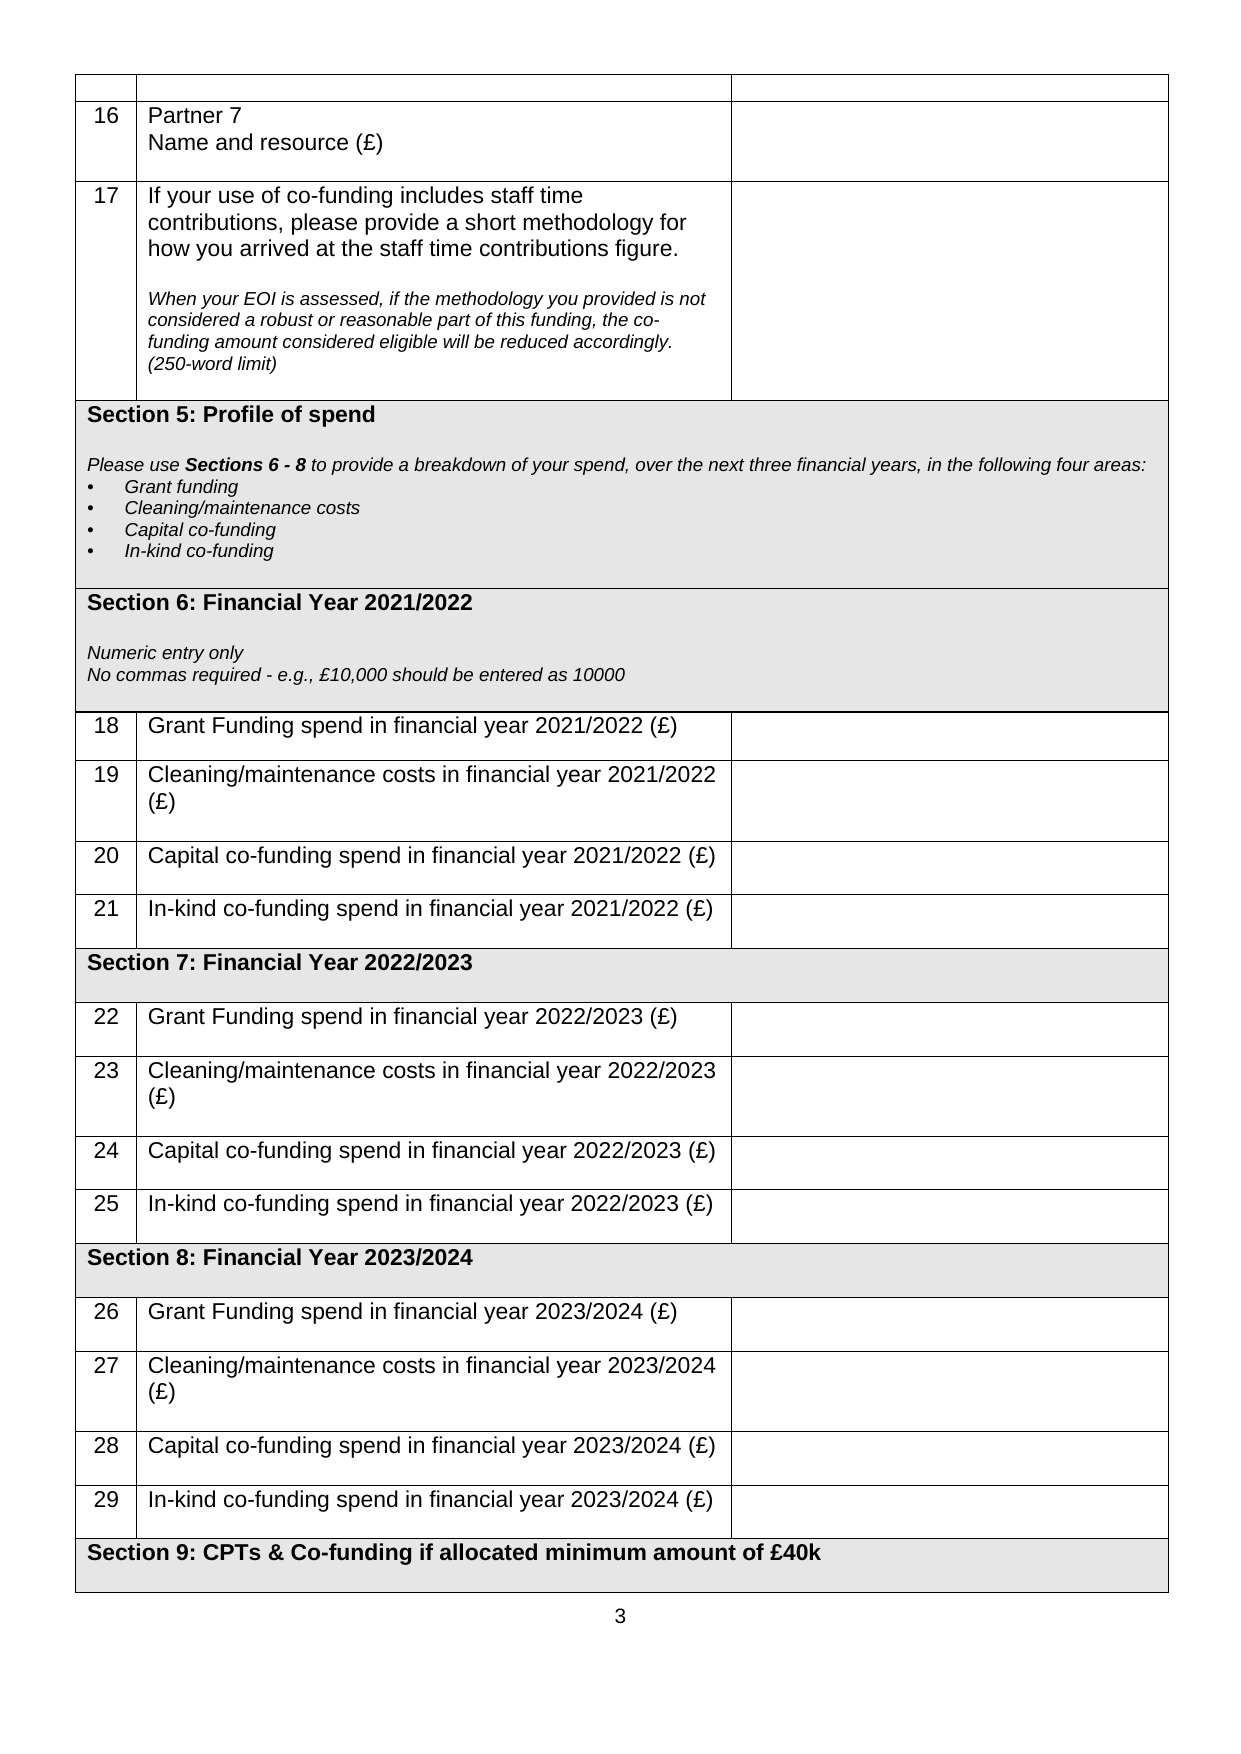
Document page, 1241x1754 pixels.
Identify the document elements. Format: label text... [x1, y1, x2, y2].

table_cell [732, 102, 1168, 181]
table_cell 23 [76, 1057, 136, 1136]
table_cell [732, 761, 1168, 841]
table_cell [732, 1352, 1168, 1431]
table_cell [732, 75, 1168, 101]
table_cell In-kind co-funding spend in financial year 2022/2023 (£) [137, 1190, 731, 1243]
table_cell Section 9: CPTs & Co-funding if allocated minimum amount of £40k [76, 1539, 1168, 1592]
table_cell In-kind co-funding spend in financial year 2023/2024 (£) [137, 1486, 731, 1538]
table_cell [732, 1190, 1168, 1243]
table_cell Section 8: Financial Year 2023/2024 [76, 1244, 1168, 1297]
table_cell [732, 1298, 1168, 1351]
table_cell [732, 1003, 1168, 1056]
table_cell Cleaning/maintenance costs in financial year 2021/2022 (£) [137, 761, 731, 841]
table_cell [732, 1057, 1168, 1136]
table_cell 16 [76, 102, 136, 181]
table_cell [732, 895, 1168, 948]
table_cell Grant Funding spend in financial year 2023/2024 (£) [137, 1298, 731, 1351]
table_cell Section 5: Profile of spend Please use Sections 6 - 8 to provide a breakdown of your spend, over the next three financial years, in the following four areas: • Grant funding • Cleaning/maintenance costs • Capital co-funding • In-kind co-funding [76, 401, 1168, 588]
table_cell Capital co-funding spend in financial year 2021/2022 (£) [137, 842, 731, 894]
table_cell Partner 7 Name and resource (£) [137, 102, 731, 181]
table_cell 24 [76, 1137, 136, 1189]
table_cell [732, 1486, 1168, 1538]
table_cell Grant Funding spend in financial year 2022/2023 (£) [137, 1003, 731, 1056]
table_cell Section 7: Financial Year 2022/2023 [76, 949, 1168, 1002]
table_cell If your use of co-funding includes staff time contributions, please provide a short methodology for how you arrived at the staff time contributions figure. When your EOI is assessed, if the methodology you provided is not considered a robust or reasonable part of this funding, the co-funding amount considered eligible will be reduced accordingly. (250-word limit) [137, 182, 731, 400]
table_cell [732, 713, 1168, 760]
table_cell 19 [76, 761, 136, 841]
table_cell [732, 182, 1168, 400]
table_cell Capital co-funding spend in financial year 2022/2023 (£) [137, 1137, 731, 1189]
table_cell Grant Funding spend in financial year 2021/2022 (£) [137, 713, 731, 760]
table_cell [732, 842, 1168, 894]
table_cell 29 [76, 1486, 136, 1538]
table_cell Cleaning/maintenance costs in financial year 2023/2024 (£) [137, 1352, 731, 1431]
table_cell [137, 75, 731, 101]
table_cell In-kind co-funding spend in financial year 2021/2022 (£) [137, 895, 731, 948]
table_cell 22 [76, 1003, 136, 1056]
table_cell 18 [76, 713, 136, 760]
table_cell [76, 75, 136, 101]
table_cell Section 6: Financial Year 2021/2022 Numeric entry only No commas required - e.g., £10,000 should be entered as 10000 [76, 589, 1168, 711]
table_cell Capital co-funding spend in financial year 2023/2024 (£) [137, 1432, 731, 1484]
table_cell 26 [76, 1298, 136, 1351]
table_cell Cleaning/maintenance costs in financial year 2022/2023 (£) [137, 1057, 731, 1136]
table_cell [732, 1432, 1168, 1484]
table_cell 25 [76, 1190, 136, 1243]
table_cell [732, 1137, 1168, 1189]
table_cell 21 [76, 895, 136, 948]
table_cell 27 [76, 1352, 136, 1431]
table_cell 28 [76, 1432, 136, 1484]
table_cell 17 [76, 182, 136, 400]
table_cell 20 [76, 842, 136, 894]
